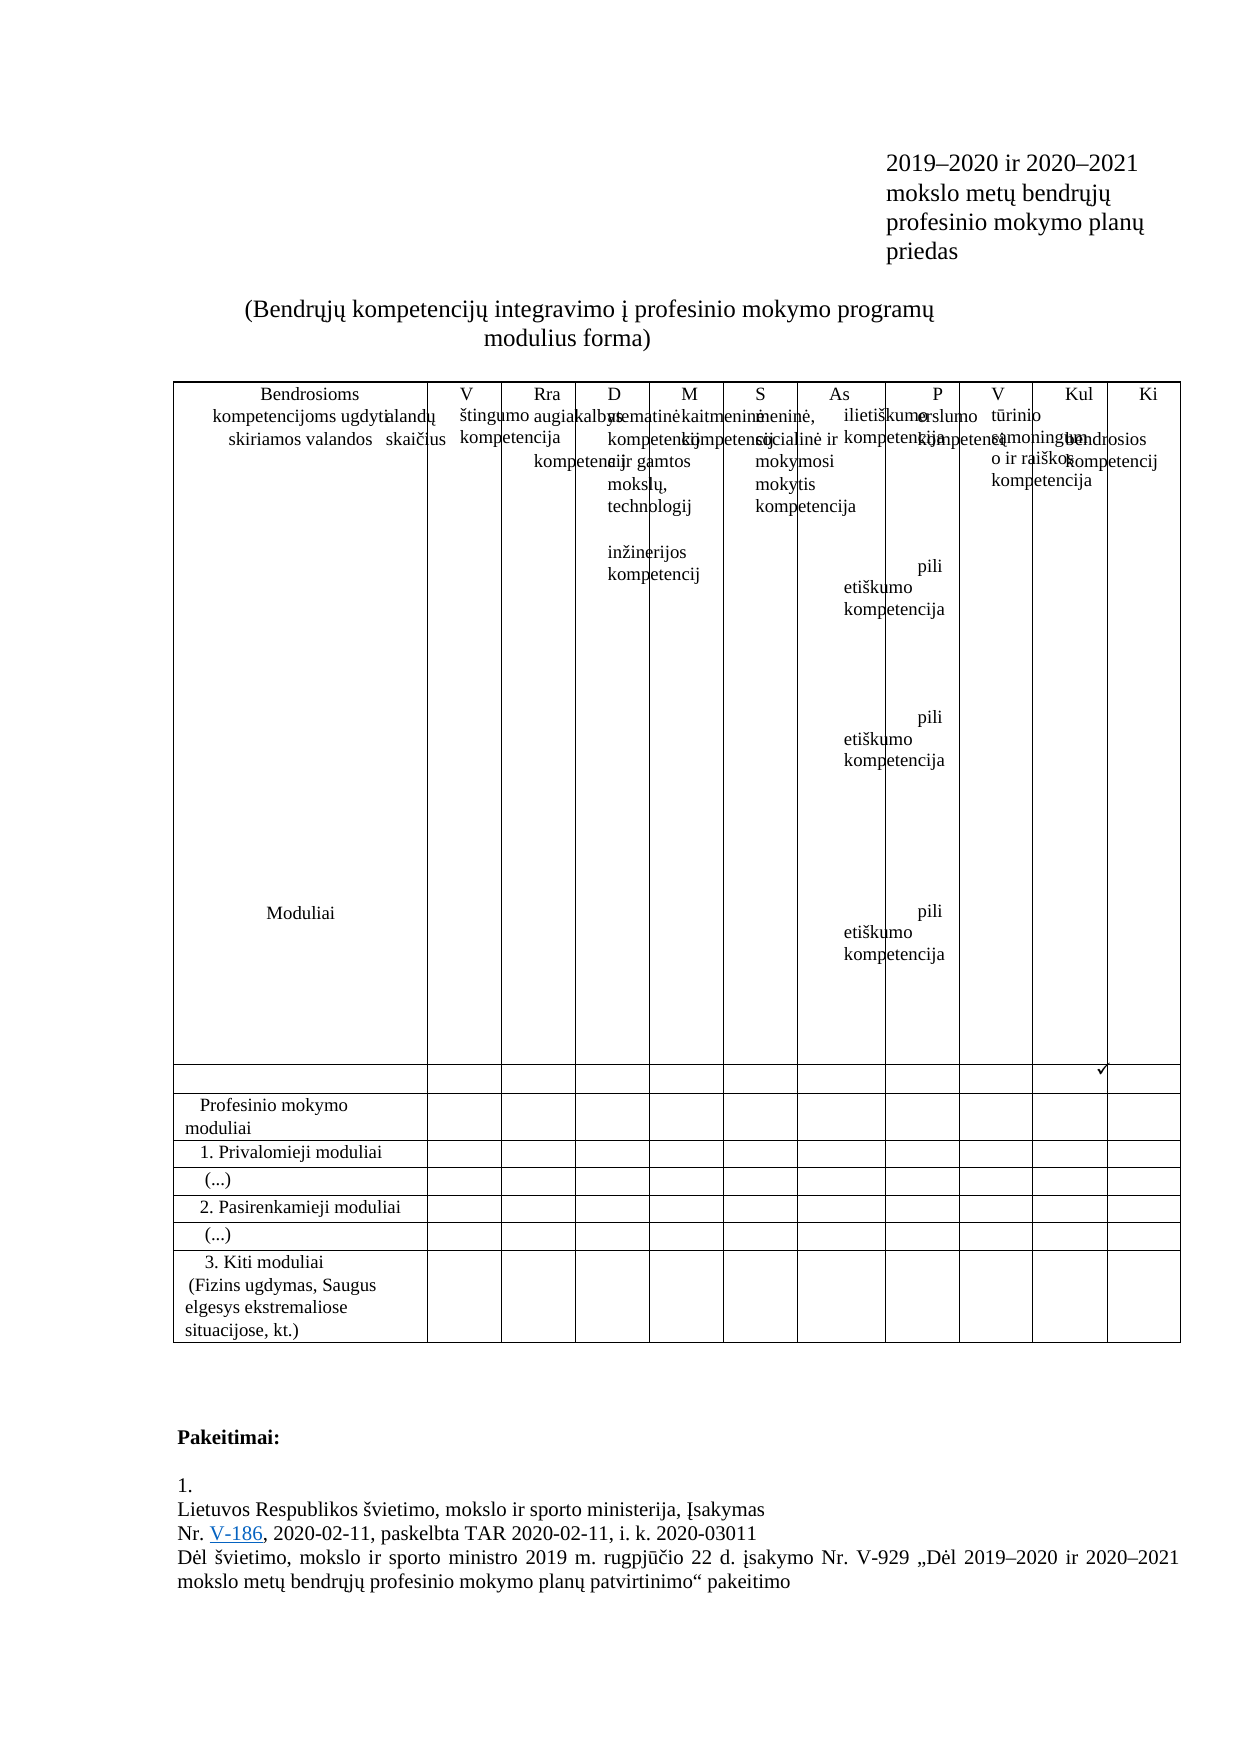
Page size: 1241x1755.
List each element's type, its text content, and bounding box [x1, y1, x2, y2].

table_cell [428, 1168, 501, 1195]
table_cell [576, 1223, 649, 1250]
text Lietuvos Respublikos švietimo, mokslo ir sporto ministerija, Įsakymas [177, 1497, 1182, 1521]
table_cell [1033, 1223, 1107, 1250]
table_cell [724, 1168, 797, 1195]
table_cell [1108, 1094, 1180, 1139]
table_cell [960, 1223, 1032, 1250]
table_cell 3. Kiti moduliai (Fizins ugdymas, Saugus elgesys ekstremaliose situacijose, kt.) [174, 1251, 427, 1342]
text Dėl švietimo, mokslo ir sporto ministro 2019 m. rugpjūčio 22 d. įsakymo Nr. V-929 „Dėl 2019–2020 ir 2020–2021 mokslo metų bendrųjų profesinio mokymo planų patvirtinimo“ pakeitimo [177, 1545, 1182, 1593]
table_cell [650, 1223, 723, 1250]
table_cell [502, 1251, 575, 1342]
table_cell [428, 1141, 501, 1167]
text mokslo metų bendrųjų [886, 177, 1182, 206]
table_cell [798, 1223, 885, 1250]
text profesinio mokymo planų [886, 206, 1182, 236]
table_cell [428, 1065, 501, 1093]
table_header Asmeninė, socialinė ir mokymosi mokytis kompetencija [798, 383, 885, 1063]
table_cell [650, 1065, 723, 1093]
table_cell [960, 1141, 1032, 1167]
table_cell [960, 1251, 1032, 1342]
table_cell [650, 1141, 723, 1167]
table_cell (...) [174, 1223, 427, 1250]
text Nr. V-186, 2020-02-11, paskelbta TAR 2020-02-11, i. k. 2020-03011 [177, 1521, 1182, 1545]
table_header Matematinė kompetencija ir gamtos mokslų, technologijų ir inžinerijos kompetencija [650, 383, 723, 1063]
table_cell [502, 1094, 575, 1139]
table_cell [650, 1196, 723, 1222]
table_cell [960, 1065, 1032, 1093]
table_cell [1108, 1141, 1180, 1167]
table_cell [724, 1141, 797, 1167]
table_cell [798, 1065, 885, 1093]
table_cell [886, 1094, 959, 1139]
table_cell [1108, 1196, 1180, 1222]
table_cell [576, 1094, 649, 1139]
table_cell [576, 1168, 649, 1195]
table_header Skaitmeninė kompetencija [724, 383, 797, 1063]
table_cell [650, 1251, 723, 1342]
table_cell [1108, 1251, 1180, 1342]
table_cell [428, 1223, 501, 1250]
table_cell [576, 1065, 649, 1093]
table_cell [798, 1168, 885, 1195]
table_header Pilietiškumo kompetencija pilietiškumo kompetencija pilietiškumo kompetencija, pilietiškumo kompetencija, [886, 383, 959, 1063]
table_cell [1108, 1168, 1180, 1195]
table_header Verslumo kompetencija [960, 383, 1032, 1063]
table_cell [1033, 1141, 1107, 1167]
table_cell [1108, 1223, 1180, 1250]
table_cell [650, 1168, 723, 1195]
table_cell 2. Pasirenkamieji moduliai [174, 1196, 427, 1222]
table_header Kitos bendrosios kompetencijos [1108, 383, 1180, 1063]
table_cell [1033, 1094, 1107, 1139]
table_cell [1033, 1168, 1107, 1195]
table_cell [428, 1196, 501, 1222]
text 1. [177, 1473, 1182, 1497]
text (Bendrųjų kompetencijų integravimo į profesinio mokymo programų modulius forma) [177, 294, 957, 352]
table_header Kultūrinio sąmoningumo ir raiškos kompetencija [1033, 383, 1107, 1063]
table_cell [886, 1223, 959, 1250]
table_cell [724, 1251, 797, 1342]
table_cell [960, 1196, 1032, 1222]
table_cell [1033, 1196, 1107, 1222]
table_cell Profesinio mokymo moduliai [174, 1094, 427, 1139]
table_cell (...) [174, 1168, 427, 1195]
table_cell [886, 1196, 959, 1222]
table_cell [576, 1196, 649, 1222]
table_cell  [1033, 1065, 1107, 1093]
table_cell [724, 1223, 797, 1250]
table_cell [174, 1065, 427, 1093]
table_cell [1033, 1251, 1107, 1342]
table_cell [798, 1251, 885, 1342]
table_header Daugiakalbystės kompetencija [576, 383, 649, 1063]
table_cell [798, 1196, 885, 1222]
table_cell [502, 1065, 575, 1093]
table_cell [886, 1065, 959, 1093]
table_cell [650, 1094, 723, 1139]
table_cell 1. Privalomieji moduliai [174, 1141, 427, 1167]
table_cell [502, 1168, 575, 1195]
table_cell [960, 1094, 1032, 1139]
text priedas [886, 236, 1182, 265]
table_header Rraštingumo kompetencija [502, 383, 575, 1063]
table_cell [724, 1196, 797, 1222]
table_header Bendrosioms kompetencijoms ugdyti skiriamos valandos Moduliai [174, 383, 427, 1063]
table_cell [1108, 1065, 1180, 1093]
table_cell [576, 1141, 649, 1167]
table_cell [798, 1141, 885, 1167]
table_cell [960, 1168, 1032, 1195]
table_cell [724, 1094, 797, 1139]
table_cell [428, 1094, 501, 1139]
table_cell [502, 1141, 575, 1167]
table_cell [502, 1223, 575, 1250]
table_header Valandų skaičius [428, 383, 501, 1063]
table_cell [576, 1251, 649, 1342]
table_cell [886, 1251, 959, 1342]
table_cell [428, 1251, 501, 1342]
text Pakeitimai: [177, 1425, 1182, 1449]
table_cell [798, 1094, 885, 1139]
table_cell [724, 1065, 797, 1093]
text 2019–2020 ir 2020–2021 [886, 148, 1182, 177]
table_cell [502, 1196, 575, 1222]
table_cell [886, 1141, 959, 1167]
table_cell [886, 1168, 959, 1195]
